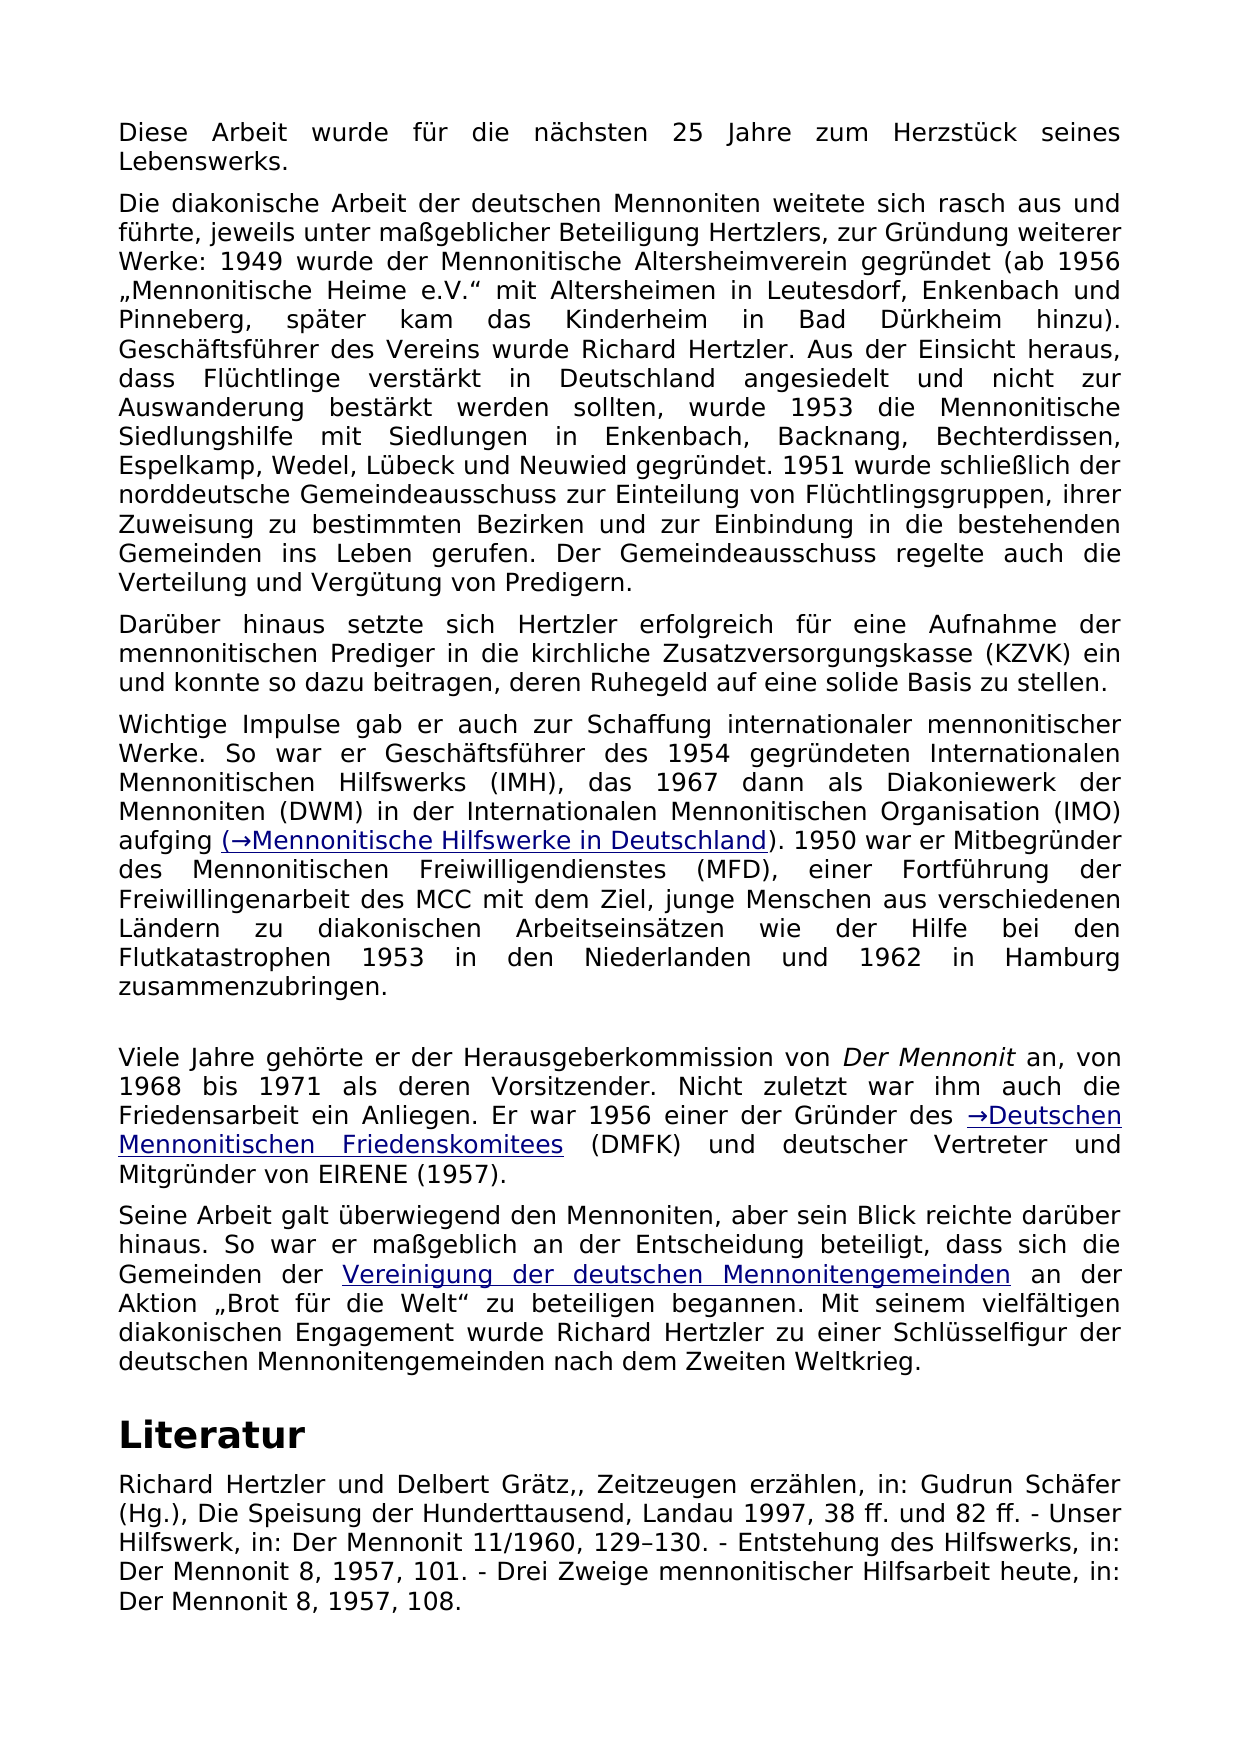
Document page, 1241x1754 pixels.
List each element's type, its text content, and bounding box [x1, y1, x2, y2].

text Die diakonische Arbeit der deutschen Mennoniten weitete sich rasch aus und führte, jeweils unter maßgeblicher Beteiligung Hertzlers, zur Gründung weiterer Werke: 1949 wurde der Mennonitische Altersheimverein gegründet (ab 1956 „Mennonitische Heime e.V.“ mit Altersheimen in Leutesdorf, Enkenbach und Pinneberg, später kam das Kinderheim in Bad Dürkheim hinzu). Geschäftsführer des Vereins wurde Richard Hertzler. Aus der Einsicht heraus, dass Flüchtlinge verstärkt in Deutschland angesiedelt und nicht zur Auswanderung bestärkt werden sollten, wurde 1953 die Mennonitische Siedlungshilfe mit Siedlungen in Enkenbach, Backnang, Bechterdissen, Espelkamp, Wedel, Lübeck und Neuwied gegründet. 1951 wurde schließlich der norddeutsche Gemeindeausschuss zur Einteilung von Flüchtlingsgruppen, ihrer Zuweisung zu bestimmten Bezirken und zur Einbindung in die bestehenden Gemeinden ins Leben gerufen. Der Gemeindeausschuss regelte auch die Verteilung und Vergütung von Predigern. [118, 189, 1122, 597]
text Darüber hinaus setzte sich Hertzler erfolgreich für eine Aufnahme der mennonitischen Prediger in die kirchliche Zusatzversorgungskasse (KZVK) ein und konnte so dazu beitragen, deren Ruhegeld auf eine solide Basis zu stellen. [118, 610, 1122, 697]
text Richard Hertzler und Delbert Grätz,, Zeitzeugen erzählen, in: Gudrun Schäfer (Hg.), Die Speisung der Hunderttausend, Landau 1997, 38 ff. und 82 ff. - Unser Hilfswerk, in: Der Mennonit 11/1960, 129–130. - Entstehung des Hilfswerks, in: Der Mennonit 8, 1957, 101. - Drei Zweige mennonitischer Hilfsarbeit heute, in: Der Mennonit 8, 1957, 108. [118, 1470, 1122, 1616]
text Wichtige Impulse gab er auch zur Schaffung internationaler mennonitischer Werke. So war er Geschäftsführer des 1954 gegründeten Internationalen Mennonitischen Hilfswerks (IMH), das 1967 dann als Diakoniewerk der Mennoniten (DWM) in der Internationalen Mennonitischen Organisation (IMO) aufging (→Mennonitische Hilfswerke in Deutschland). 1950 war er Mitbegründer des Mennonitischen Freiwilligendienstes (MFD), einer Fortführung der Freiwillingenarbeit des MCC mit dem Ziel, junge Menschen aus verschiedenen Ländern zu diakonischen Arbeitseinsätzen wie der Hilfe bei den Flutkatastrophen 1953 in den Niederlanden und 1962 in Hamburg zusammenzubringen. [118, 710, 1122, 1031]
text Viele Jahre gehörte er der Herausgeberkommission von Der Mennonit an, von 1968 bis 1971 als deren Vorsitzender. Nicht zuletzt war ihm auch die Friedensarbeit ein Anliegen. Er war 1956 einer der Gründer des →Deutschen Mennonitischen Friedenskomitees (DMFK) und deutscher Vertreter und Mitgründer von EIRENE (1957). [118, 1043, 1122, 1189]
subtitle Literatur [118, 1414, 1122, 1458]
text Diese Arbeit wurde für die nächsten 25 Jahre zum Herzstück seines Lebenswerks. [118, 118, 1122, 176]
text Seine Arbeit galt überwiegend den Mennoniten, aber sein Blick reichte darüber hinaus. So war er maßgeblich an der Entscheidung beteiligt, dass sich die Gemeinden der Vereinigung der deutschen Mennonitengemeinden an der Aktion „Brot für die Welt“ zu beteiligen begannen. Mit seinem vielfältigen diakonischen Engagement wurde Richard Hertzler zu einer Schlüsselfigur der deutschen Mennonitengemeinden nach dem Zweiten Weltkrieg. [118, 1201, 1122, 1376]
